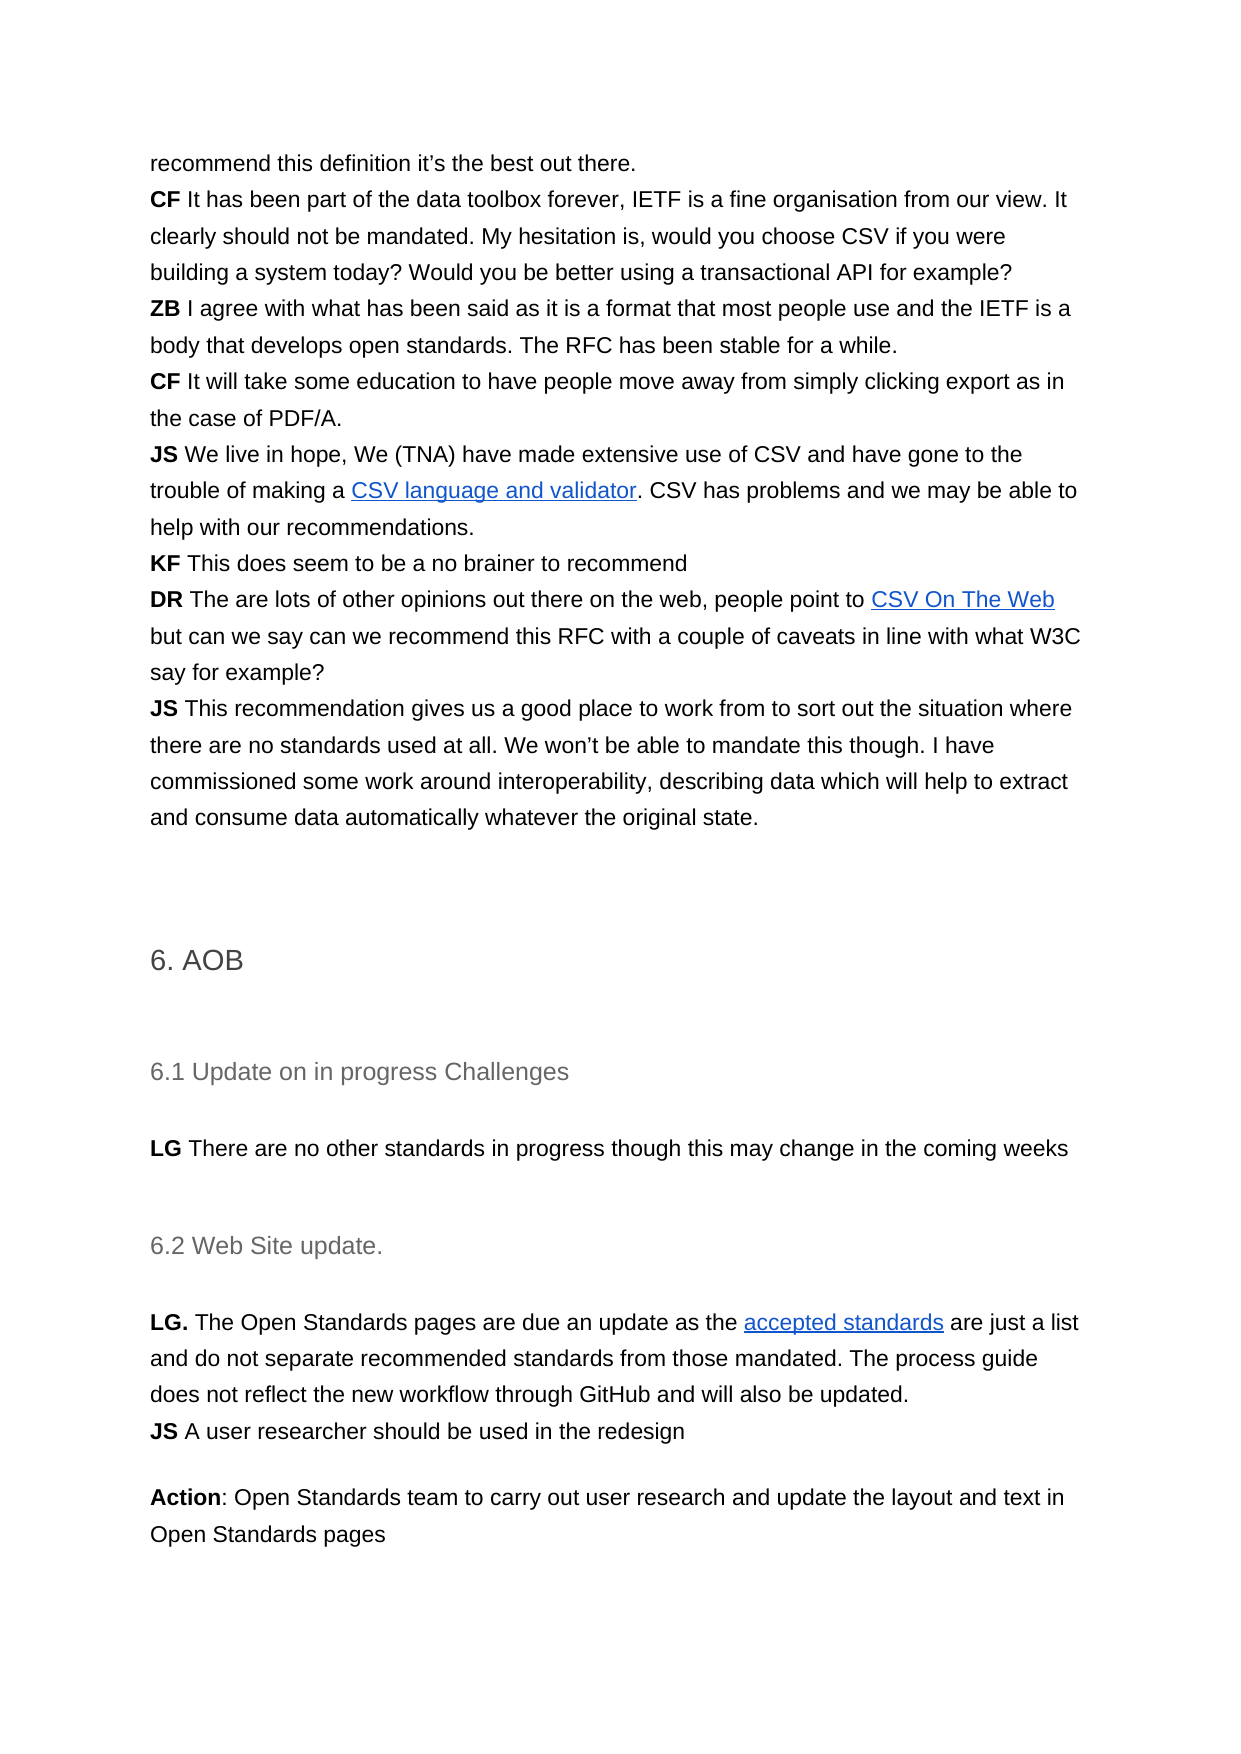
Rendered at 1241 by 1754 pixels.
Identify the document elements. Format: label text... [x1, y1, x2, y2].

text CF It will take some education to have people move away from simply clicking export as in the case of PDF/A. [150, 368, 1090, 431]
text JS This recommendation gives us a good place to work from to sort out the situation where there are no standards used at all. We won’t be able to mandate this though. I have commissioned some work around interoperability, describing data which will help to extract and consume data automatically whatever the original state. [150, 695, 1090, 831]
text Action: Open Standards team to carry out user research and update the layout and text in Open Standards pages [150, 1484, 1090, 1547]
text KF This does seem to be a no brainer to recommend [150, 550, 1090, 576]
text LG There are no other standards in progress though this may change in the coming weeks [150, 1135, 1090, 1161]
subtitle 6.2 Web Site update. [150, 1231, 1090, 1259]
text CF It has been part of the data toolbox forever, IETF is a fine organisation from our view. It clearly should not be mandated. My hesitation is, would you choose CSV if you were building a system today? Would you be better using a transactional API for example? [150, 186, 1090, 285]
subtitle 6. AOB [150, 943, 1090, 976]
subtitle 6.1 Update on in progress Challenges [150, 1057, 1090, 1086]
text JS A user researcher should be used in the redesign [150, 1418, 1090, 1444]
text DR The are lots of other opinions out there on the web, people point to CSV On The Web but can we say can we recommend this RFC with a couple of caveats in line with what W3C say for example? [150, 586, 1090, 685]
text LG. The Open Standards pages are due an update as the accepted standards are just a list and do not separate recommended standards from those mandated. The process guide does not reflect the new workflow through GitHub and will also be updated. [150, 1309, 1090, 1408]
text ZB I agree with what has been said as it is a format that most people use and the IETF is a body that develops open standards. The RFC has been stable for a while. [150, 295, 1090, 358]
text recommend this definition it’s the best out there. [150, 150, 1090, 176]
text JS We live in hope, We (TNA) have made extensive use of CSV and have gone to the trouble of making a CSV language and validator. CSV has problems and we may be able to help with our recommendations. [150, 441, 1090, 540]
